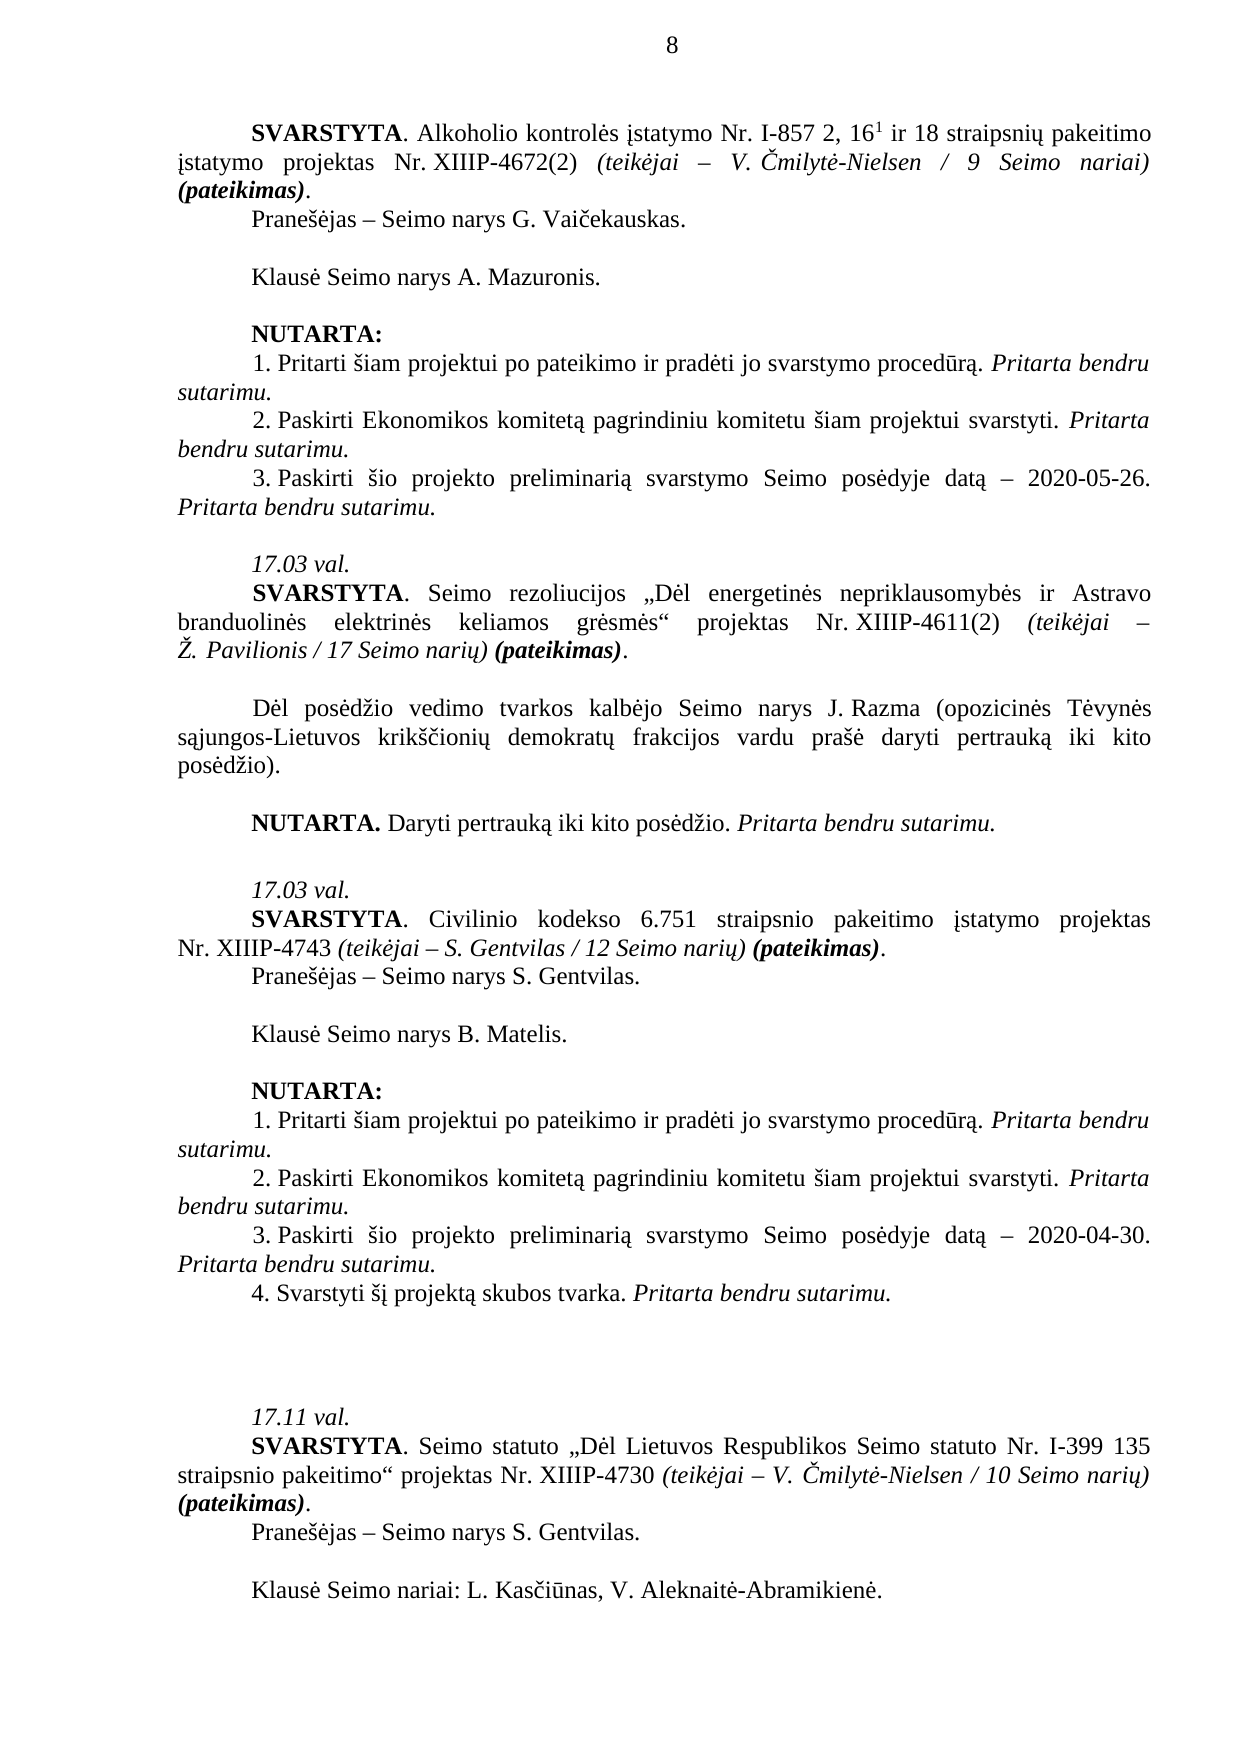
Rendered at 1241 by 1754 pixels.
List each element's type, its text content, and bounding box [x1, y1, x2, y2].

text Klausė Seimo nariai: L. Kasčiūnas, V. Aleknaitė-Abramikienė. [177, 1575, 1152, 1603]
text Pranešėjas – Seimo narys S. Gentvilas. [177, 1517, 1152, 1546]
text NUTARTA. Daryti pertrauką iki kito posėdžio. Pritarta bendru sutarimu. [177, 808, 1152, 837]
text 2. Paskirti Ekonomikos komitetą pagrindiniu komitetu šiam projektui svarstyti. Pritarta bendru sutarimu. [177, 1163, 1152, 1220]
text SVARSTYTA. Alkoholio kontrolės įstatymo Nr. I-857 2, 161 ir 18 straipsnių pakeitimo įstatymo projektas Nr. XIIIP-4672(2) (teikėjai – V. Čmilytė-Nielsen / 9 Seimo nariai) (pateikimas). [177, 118, 1152, 204]
text SVARSTYTA. Civilinio kodekso 6.751 straipsnio pakeitimo įstatymo projektas Nr. XIIIP-4743 (teikėjai – S. Gentvilas / 12 Seimo narių) (pateikimas). [177, 904, 1152, 961]
text Klausė Seimo narys B. Matelis. [177, 1019, 1152, 1048]
text Pranešėjas – Seimo narys S. Gentvilas. [177, 961, 1152, 990]
text 1. Pritarti šiam projektui po pateikimo ir pradėti jo svarstymo procedūrą. Pritarta bendru sutarimu. [177, 1105, 1152, 1163]
text SVARSTYTA. Seimo statuto „Dėl Lietuvos Respublikos Seimo statuto Nr. I-399 135 straipsnio pakeitimo“ projektas Nr. XIIIP-4730 (teikėjai – V. Čmilytė-Nielsen / 10 Seimo narių) (pateikimas). [177, 1431, 1152, 1517]
text Pranešėjas – Seimo narys G. Vaičekauskas. [177, 204, 1152, 233]
text 3. Paskirti šio projekto preliminarią svarstymo Seimo posėdyje datą – 2020-05-26. Pritarta bendru sutarimu. [177, 463, 1152, 521]
text NUTARTA: [177, 319, 1152, 348]
text 17.11 val. [177, 1402, 1152, 1431]
text Klausė Seimo narys A. Mazuronis. [177, 262, 1152, 291]
text Dėl posėdžio vedimo tvarkos kalbėjo Seimo narys J. Razma (opozicinės Tėvynės sąjungos-Lietuvos krikščionių demokratų frakcijos vardu prašė daryti pertrauką iki kito posėdžio). [177, 693, 1152, 779]
text 17.03 val. [177, 549, 1152, 578]
text 3. Paskirti šio projekto preliminarią svarstymo Seimo posėdyje datą – 2020-04-30. Pritarta bendru sutarimu. [177, 1220, 1152, 1278]
text 17.03 val. [177, 875, 1152, 904]
text 2. Paskirti Ekonomikos komitetą pagrindiniu komitetu šiam projektui svarstyti. Pritarta bendru sutarimu. [177, 406, 1152, 463]
text SVARSTYTA. Seimo rezoliucijos „Dėl energetinės nepriklausomybės ir Astravo branduolinės elektrinės keliamos grėsmės“ projektas Nr. XIIIP-4611(2) (teikėjai – Ž. Pavilionis / 17 Seimo narių) (pateikimas). [177, 578, 1152, 664]
text 1. Pritarti šiam projektui po pateikimo ir pradėti jo svarstymo procedūrą. Pritarta bendru sutarimu. [177, 348, 1152, 406]
text NUTARTA: [177, 1076, 1152, 1105]
text 4. Svarstyti šį projektą skubos tvarka. Pritarta bendru sutarimu. [177, 1278, 1152, 1306]
